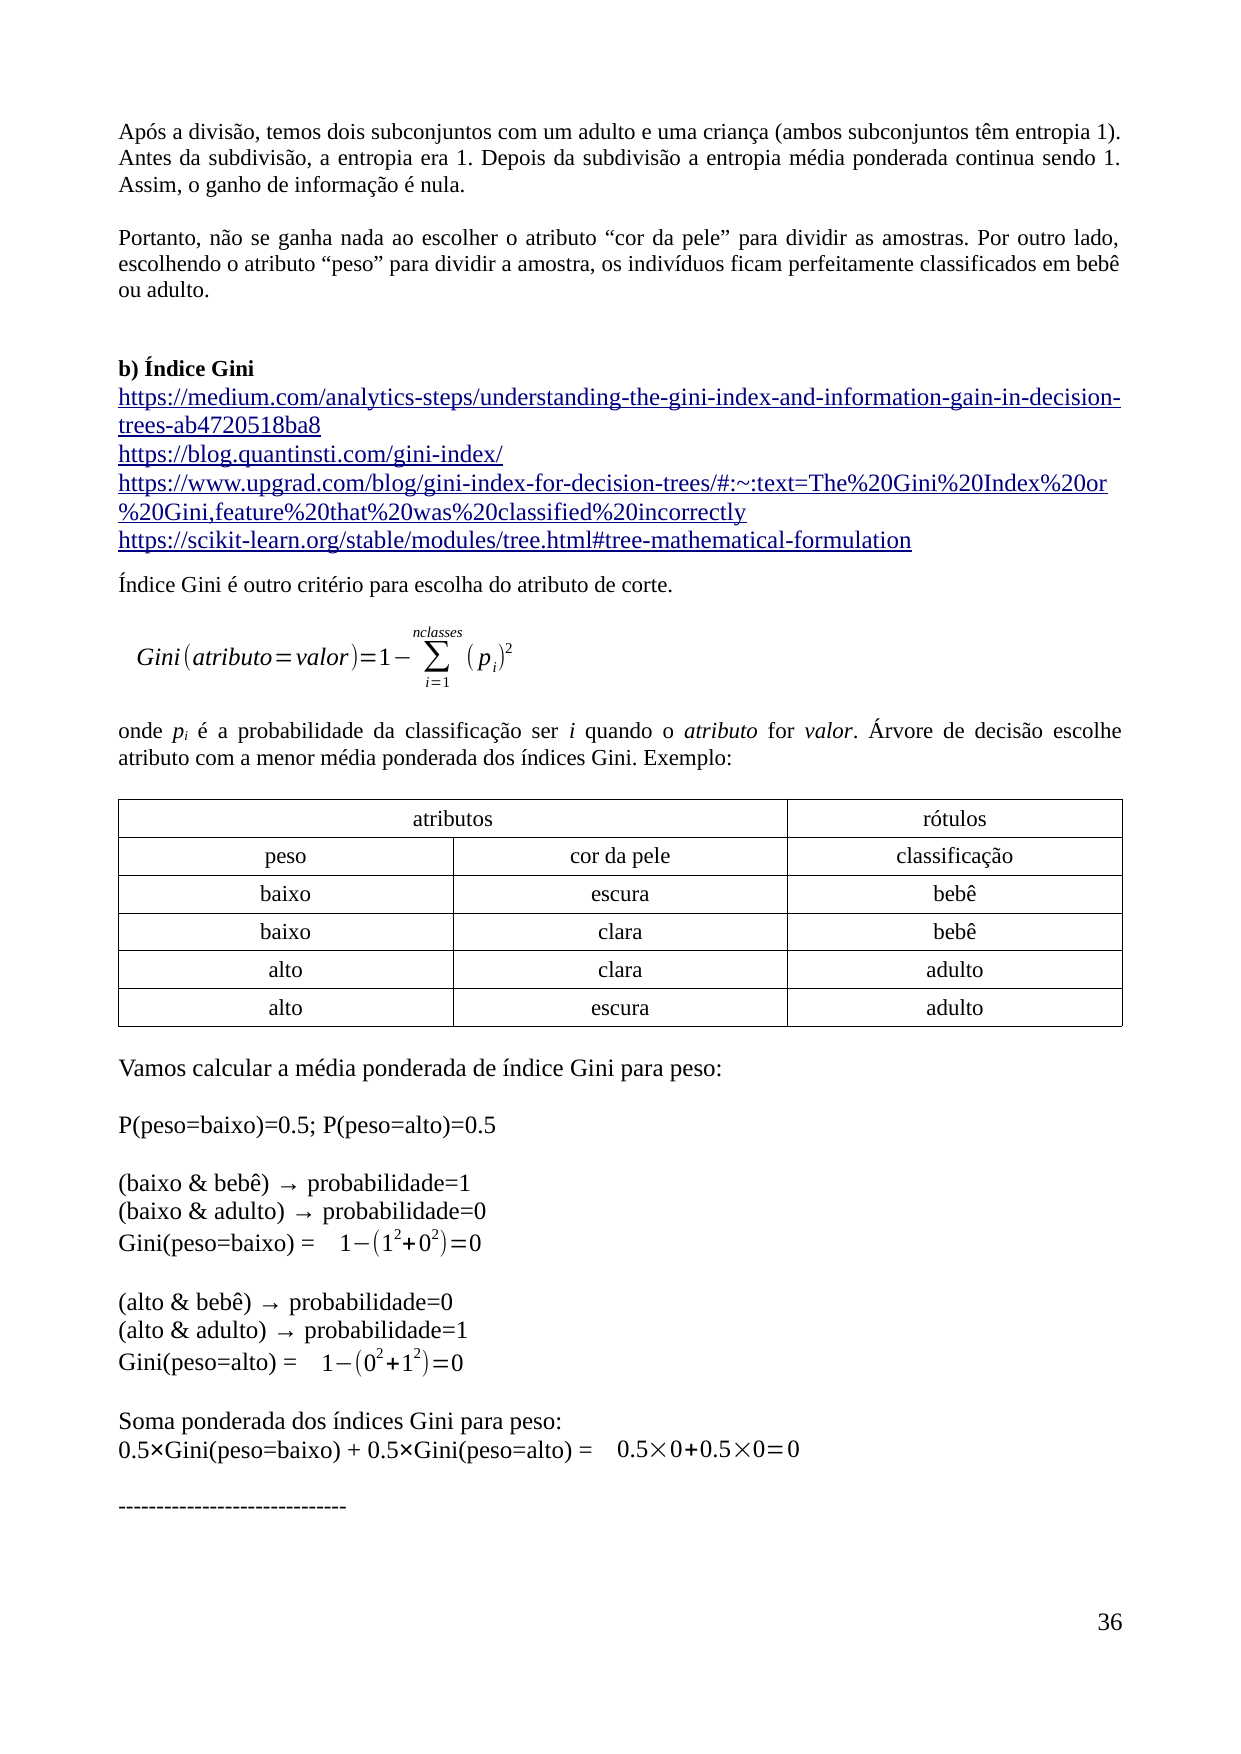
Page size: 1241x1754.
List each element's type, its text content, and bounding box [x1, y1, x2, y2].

table_cell baixo [119, 876, 453, 912]
text Vamos calcular a média ponderada de índice Gini para peso: [118, 1053, 1122, 1081]
text (alto & adulto) → probabilidade=1 [118, 1316, 1122, 1344]
text P(peso=baixo)=0.5; P(peso=alto)=0.5 [118, 1110, 1122, 1139]
table_cell adulto [788, 989, 1122, 1026]
text Portanto, não se ganha nada ao escolher o atributo “cor da pele” para dividir as amostras. Por outro lado, escolhendo o atributo “peso” para dividir a amostra, os indivíduos ficam perfeitamente classificados em bebê ou adulto. [118, 223, 1122, 303]
text b) Índice Gini [118, 355, 1122, 382]
text Gini(peso=baixo) = [118, 1225, 1122, 1258]
table_cell alto [119, 951, 453, 988]
table_header atributos [119, 800, 787, 837]
text ------------------------------ [118, 1492, 1122, 1518]
text Índice Gini é outro critério para escolha do atributo de corte. [118, 571, 1122, 597]
table_cell bebê [788, 876, 1122, 912]
text (baixo & adulto) → probabilidade=0 [118, 1196, 1122, 1225]
table_cell clara [454, 914, 787, 950]
text https://medium.com/analytics-steps/understanding-the-gini-index-and-information-gain-in-decision-trees-ab4720518ba8 [118, 382, 1122, 439]
table_cell escura [454, 989, 787, 1026]
text 0.5×Gini(peso=baixo) + 0.5×Gini(peso=alto) = [118, 1435, 1122, 1466]
table_cell adulto [788, 951, 1122, 988]
table_cell alto [119, 989, 453, 1026]
table_cell classificação [788, 838, 1122, 874]
text (alto & bebê) → probabilidade=0 [118, 1287, 1122, 1316]
text https://www.upgrad.com/blog/gini-index-for-decision-trees/#:~:text=The%20Gini%20Index%20or%20Gini,feature%20that%20was%20classified%20incorrectly [118, 468, 1122, 525]
text Soma ponderada dos índices Gini para peso: [118, 1406, 1122, 1435]
table_cell escura [454, 876, 787, 912]
text onde pi é a probabilidade da classificação ser i quando o atributo for valor. Árvore de decisão escolhe atributo com a menor média ponderada dos índices Gini. Exemplo: [118, 717, 1122, 770]
table_header rótulos [788, 800, 1122, 837]
table_cell peso [119, 838, 453, 874]
table_cell baixo [119, 914, 453, 950]
table_cell cor da pele [454, 838, 787, 874]
text (baixo & bebê) → probabilidade=1 [118, 1168, 1122, 1196]
text https://blog.quantinsti.com/gini-index/ [118, 439, 1122, 468]
text Após a divisão, temos dois subconjuntos com um adulto e uma criança (ambos subconjuntos têm entropia 1). Antes da subdivisão, a entropia era 1. Depois da subdivisão a entropia média ponderada continua sendo 1. Assim, o ganho de informação é nula. [118, 118, 1122, 197]
text https://scikit-learn.org/stable/modules/tree.html#tree-mathematical-formulation [118, 525, 1122, 554]
text Gini(peso=alto) = [118, 1344, 1122, 1377]
table_cell clara [454, 951, 787, 988]
table_cell bebê [788, 914, 1122, 950]
